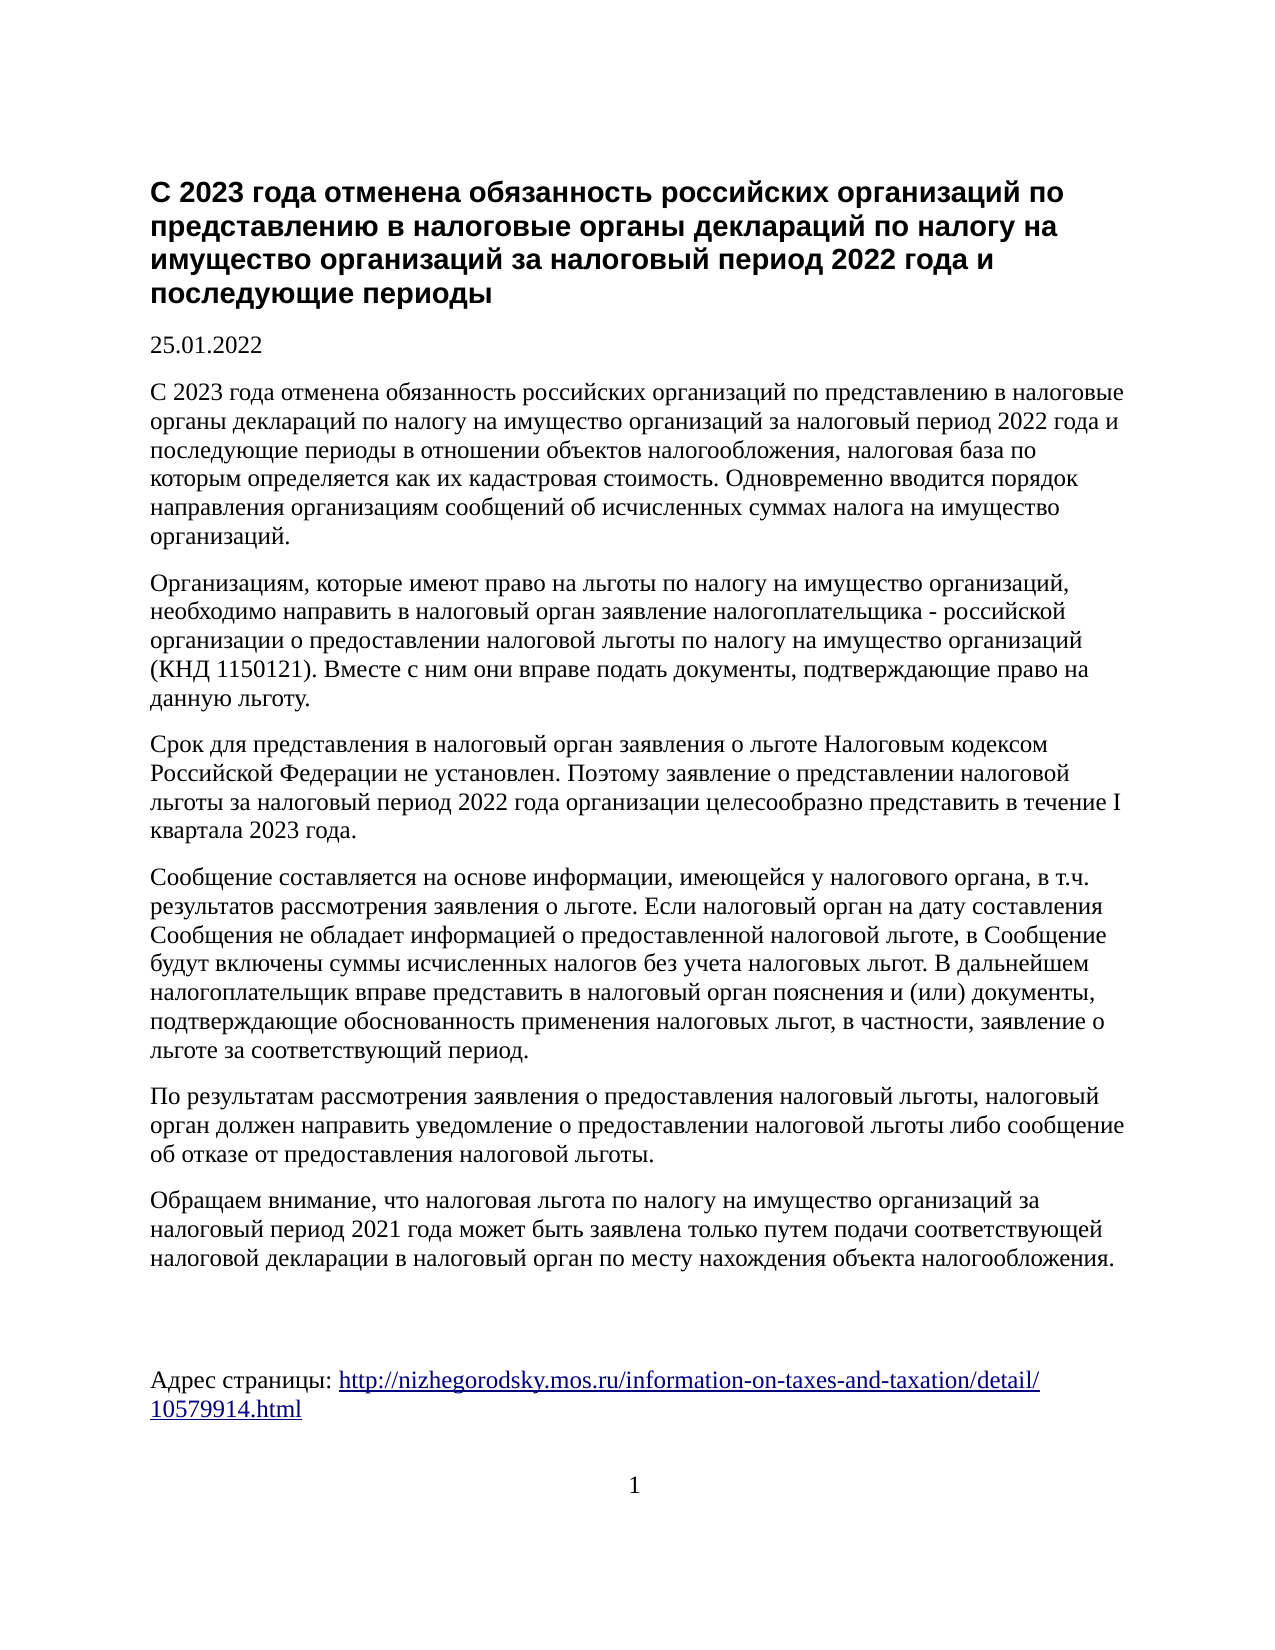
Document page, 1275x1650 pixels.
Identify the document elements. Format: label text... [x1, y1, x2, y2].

text Обращаем внимание, что налоговая льгота по налогу на имущество организаций за налоговый период 2021 года может быть заявлена только путем подачи соответствующей налоговой декларации в налоговый орган по месту нахождения объекта налогообложения. [150, 1186, 1125, 1272]
text Сообщение составляется на основе информации, имеющейся у налогового органа, в т.ч. результатов рассмотрения заявления о льготе. Если налоговый орган на дату составления Сообщения не обладает информацией о предоставленной налоговой льготе, в Сообщение будут включены суммы исчисленных налогов без учета налоговых льгот. В дальнейшем налогоплательщик вправе представить в налоговый орган пояснения и (или) документы, подтверждающие обоснованность применения налоговых льгот, в частности, заявление о льготе за соответствующий период. [150, 862, 1125, 1063]
text С 2023 года отменена обязанность российских организаций по представлению в налоговые органы деклараций по налогу на имущество организаций за налоговый период 2022 года и последующие периоды в отношении объектов налогообложения, налоговая база по которым определяется как их кадастровая стоимость. Одновременно вводится порядок направления организациям сообщений об исчисленных суммах налога на имущество организаций. [150, 377, 1125, 550]
text Организациям, которые имеют право на льготы по налогу на имущество организаций, необходимо направить в налоговый орган заявление налогоплательщика - российской организации о предоставлении налоговой льготы по налогу на имущество организаций (КНД 1150121). Вместе с ним они вправе подать документы, подтверждающие право на данную льготу. [150, 568, 1125, 711]
text 25.01.2022 [150, 331, 1125, 359]
text По результатам рассмотрения заявления о предоставления налоговый льготы, налоговый орган должен направить уведомление о предоставлении налоговой льготы либо сообщение об отказе от предоставления налоговой льготы. [150, 1081, 1125, 1168]
text Срок для представления в налоговый орган заявления о льготе Налоговым кодексом Российской Федерации не установлен. Поэтому заявление о представлении налоговой льготы за налоговый период 2022 года организации целесообразно представить в течение I квартала 2023 года. [150, 729, 1125, 844]
subtitle С 2023 года отменена обязанность российских организаций по представлению в налоговые органы деклараций по налогу на имущество организаций за налоговый период 2022 года и последующие периоды [150, 175, 1125, 309]
text Адрес страницы: http://nizhegorodsky.mos.ru/information-on-taxes-and-taxation/detail/10579914.html [150, 1365, 1125, 1423]
